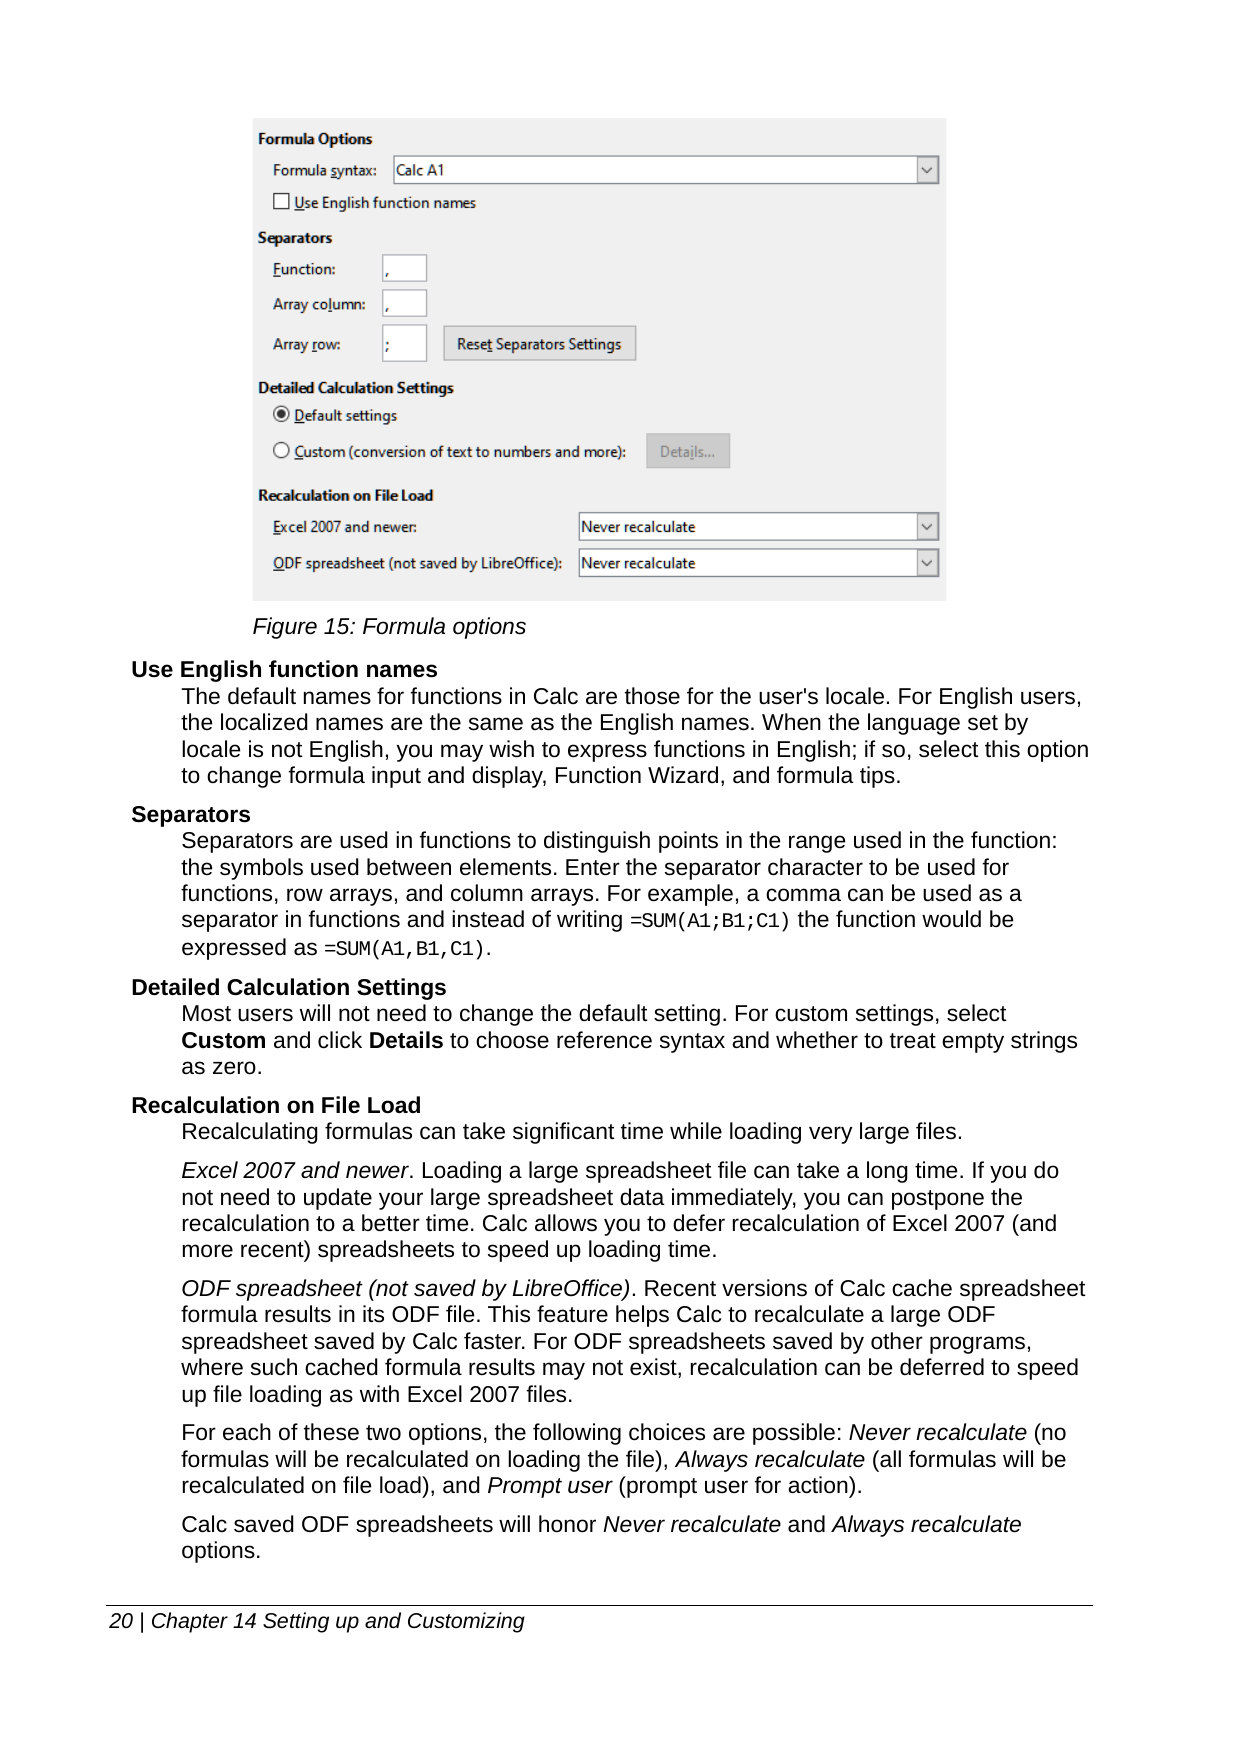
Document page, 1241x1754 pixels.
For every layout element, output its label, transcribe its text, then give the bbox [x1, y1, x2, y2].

text ODF spreadsheet (not saved by LibreOffice). Recent versions of Calc cache spreadsheet formula results in its ODF file. This feature helps Calc to recalculate a large ODF spreadsheet saved by Calc faster. For ODF spreadsheets saved by other programs, where such cached formula results may not exist, recalculation can be deferred to speed up file loading as with Excel 2007 files. [181, 1275, 1093, 1407]
text Separators [131, 801, 1093, 827]
text Excel 2007 and newer. Loading a large spreadsheet file can take a long time. If you do not need to update your large spreadsheet data immediately, you can postpone the recalculation to a better time. Calc allows you to defer recalculation of Excel 2007 (and more recent) spreadsheets to speed up loading time. [181, 1157, 1093, 1263]
text The default names for functions in Calc are those for the user's locale. For English users, the localized names are the same as the English names. When the language set by locale is not English, you may wish to express functions in English; if so, select this option to change formula input and display, Function Wizard, and formula tips. [181, 683, 1093, 788]
text Figure 15: Formula options [252, 613, 946, 639]
text Recalculating formulas can take significant time while loading very large files. [181, 1118, 1093, 1145]
text Most users will not need to change the default setting. For custom settings, select Custom and click Details to choose reference syntax and whether to treat empty strings as zero. [181, 1000, 1093, 1079]
text Separators are used in functions to distinguish points in the range used in the function: the symbols used between elements. Enter the separator character to be used for functions, row arrays, and column arrays. For example, a comma can be used as a separator in functions and instead of writing =SUM(A1;B1;C1) the function would be expressed as =SUM(A1,B1,C1). [181, 827, 1093, 962]
text For each of these two options, the following choices are possible: Never recalculate (no formulas will be recalculated on loading the file), Always recalculate (all formulas will be recalculated on file load), and Prompt user (prompt user for action). [181, 1419, 1093, 1498]
text Recalculation on File Load [131, 1092, 1093, 1118]
text Calc saved ODF spreadsheets will honor Never recalculate and Always recalculate options. [181, 1511, 1093, 1564]
text Use English function names [131, 656, 1093, 683]
text Detailed Calculation Settings [131, 974, 1093, 1000]
picture [252, 118, 947, 601]
